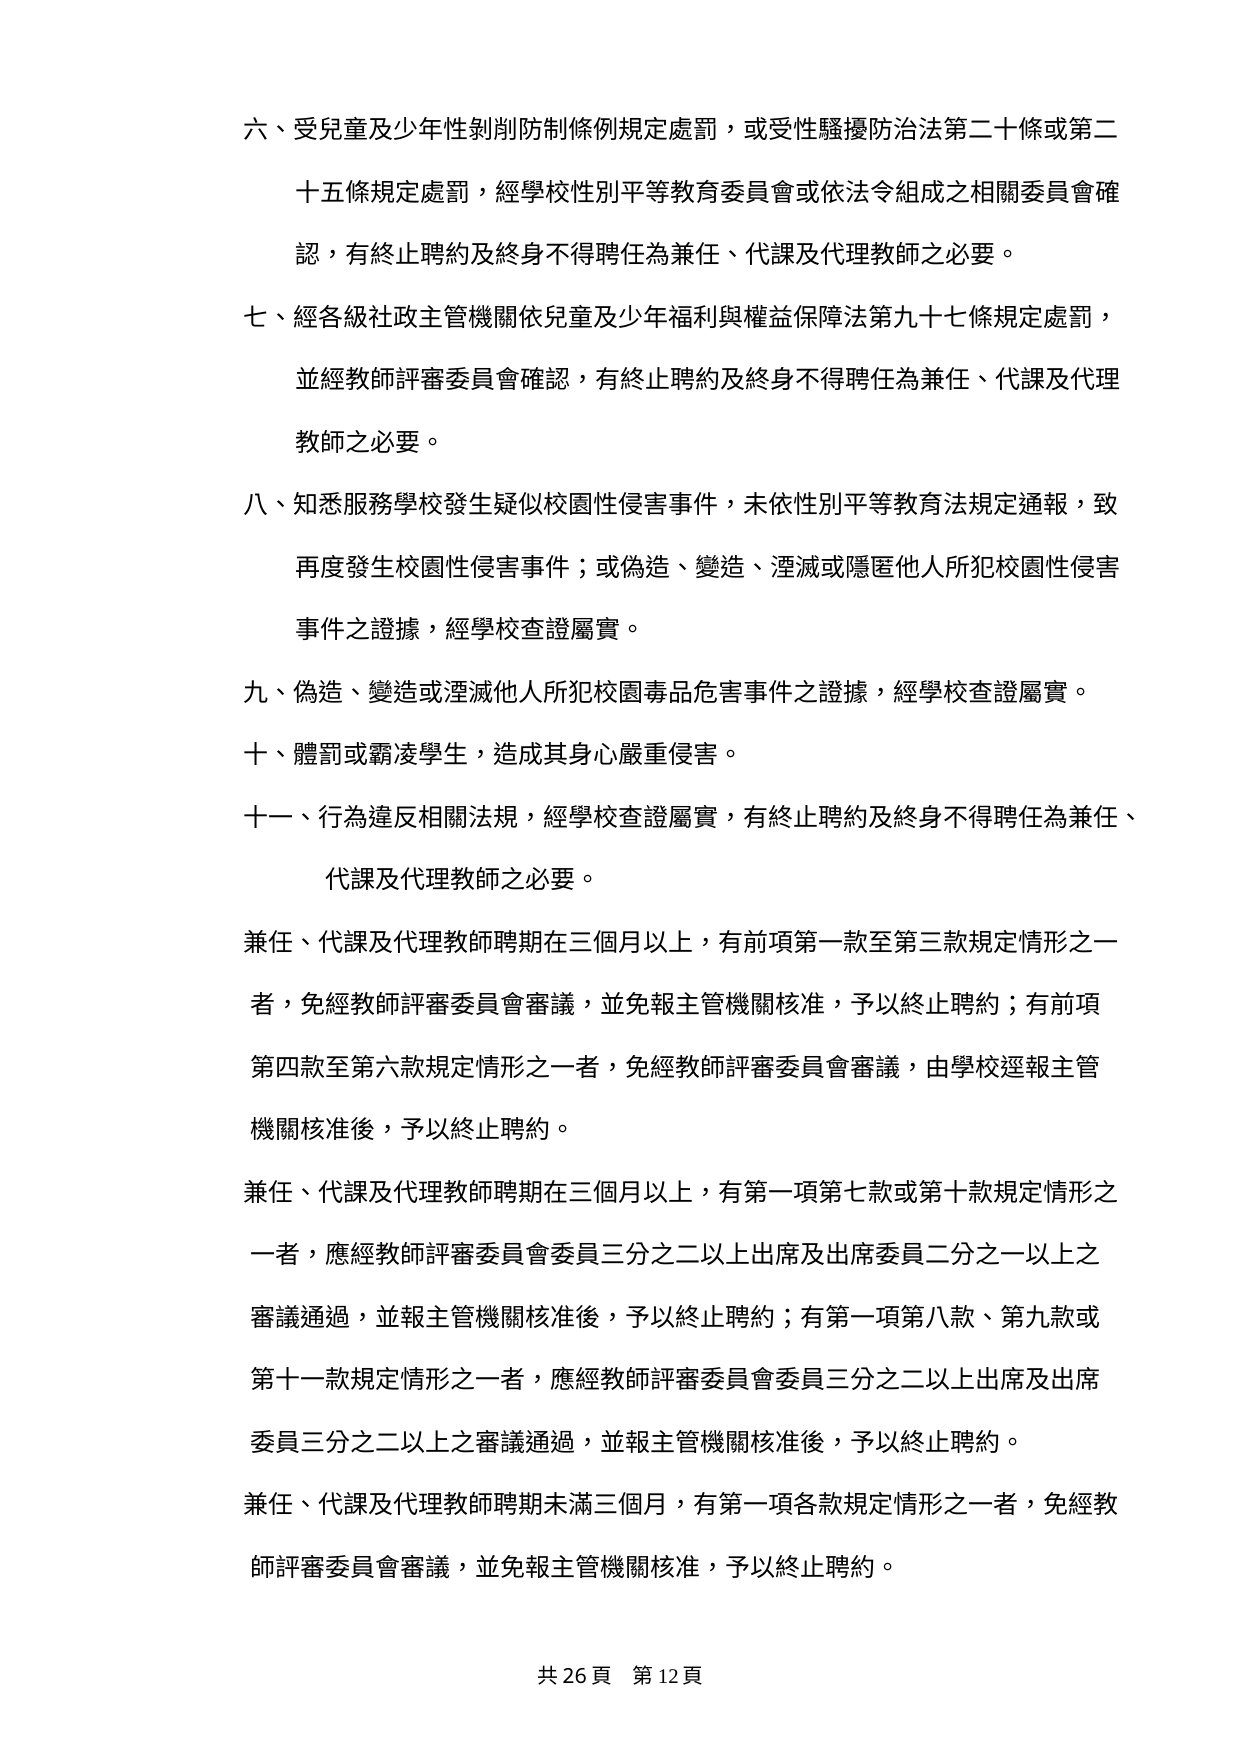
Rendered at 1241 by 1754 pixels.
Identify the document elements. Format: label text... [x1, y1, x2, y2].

text 十、體罰或霸凌學生，造成其身心嚴重侵害。 [243, 711, 1122, 773]
text 十一、行為違反相關法規，經學校查證屬實，有終止聘約及終身不得聘任為兼任、代課及代理教師之必要。 [243, 773, 1122, 898]
text 六、受兒童及少年性剝削防制條例規定處罰，或受性騷擾防治法第二十條或第二十五條規定處罰，經學校性別平等教育委員會或依法令組成之相關委員會確認，有終止聘約及終身不得聘任為兼任、代課及代理教師之必要。 [243, 86, 1122, 273]
text 兼任、代課及代理教師聘期在三個月以上，有第一項第七款或第十款規定情形之一者，應經教師評審委員會委員三分之二以上出席及出席委員二分之一以上之審議通過，並報主管機關核准後，予以終止聘約；有第一項第八款、第九款或第十一款規定情形之一者，應經教師評審委員會委員三分之二以上出席及出席委員三分之二以上之審議通過，並報主管機關核准後，予以終止聘約。 [243, 1148, 1122, 1461]
text 九、偽造、變造或湮滅他人所犯校園毒品危害事件之證據，經學校查證屬實。 [243, 648, 1122, 711]
text 兼任、代課及代理教師聘期未滿三個月，有第一項各款規定情形之一者，免經教師評審委員會審議，並免報主管機關核准，予以終止聘約。 [243, 1461, 1122, 1586]
text 七、經各級社政主管機關依兒童及少年福利與權益保障法第九十七條規定處罰，並經教師評審委員會確認，有終止聘約及終身不得聘任為兼任、代課及代理教師之必要。 [243, 273, 1122, 461]
text 兼任、代課及代理教師聘期在三個月以上，有前項第一款至第三款規定情形之一者，免經教師評審委員會審議，並免報主管機關核准，予以終止聘約；有前項第四款至第六款規定情形之一者，免經教師評審委員會審議，由學校逕報主管機關核准後，予以終止聘約。 [243, 898, 1122, 1148]
text 八、知悉服務學校發生疑似校園性侵害事件，未依性別平等教育法規定通報，致再度發生校園性侵害事件；或偽造、變造、湮滅或隱匿他人所犯校園性侵害事件之證據，經學校查證屬實。 [243, 461, 1122, 648]
